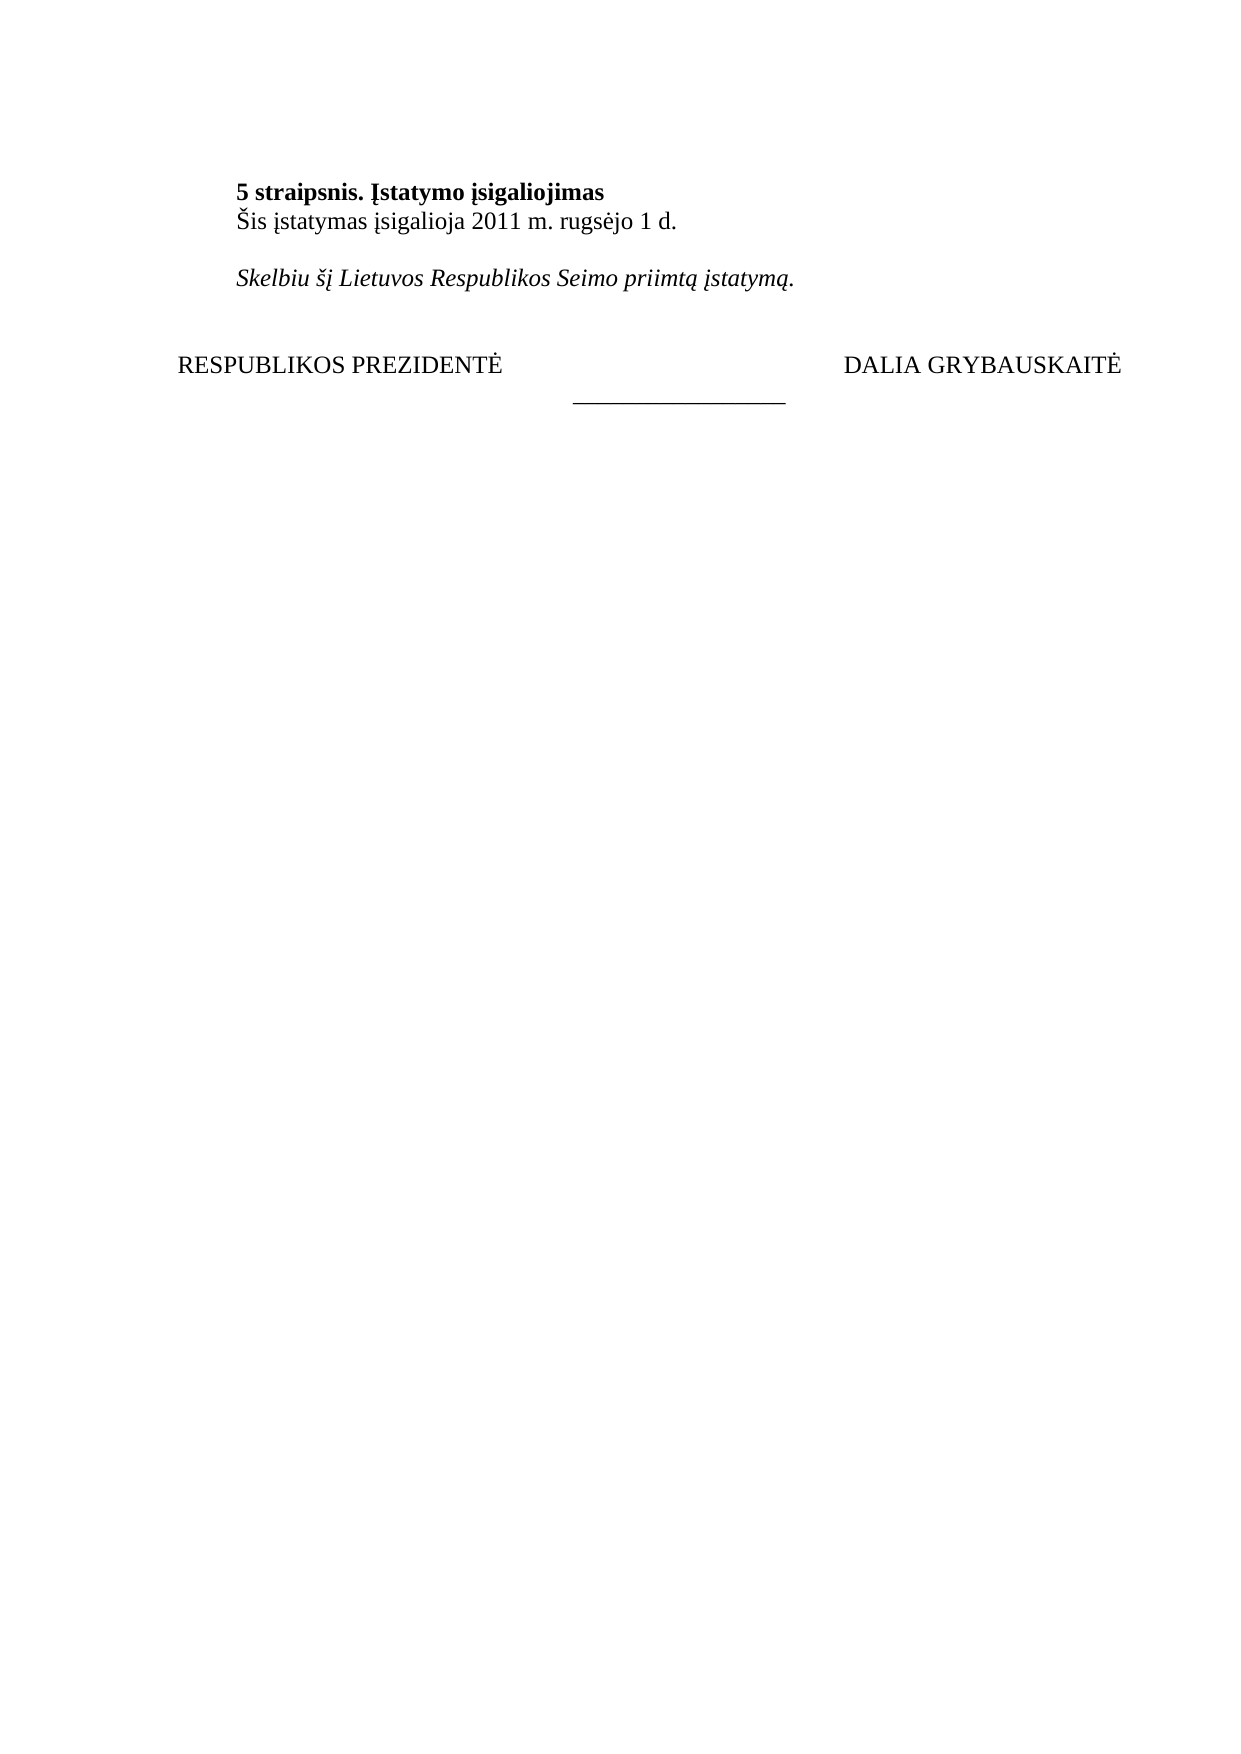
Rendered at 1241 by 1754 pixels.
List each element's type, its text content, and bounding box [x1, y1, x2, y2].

text RESPUBLIKOS PREZIDENTĖ DALIA GRYBAUSKAITĖ [177, 350, 1181, 378]
text _________________ [177, 378, 1181, 407]
text Skelbiu šį Lietuvos Respublikos Seimo priimtą įstatymą. [177, 263, 1181, 292]
text Šis įstatymas įsigalioja 2011 m. rugsėjo 1 d. [177, 206, 1181, 235]
text 5 straipsnis. Įstatymo įsigaliojimas [177, 177, 1181, 206]
